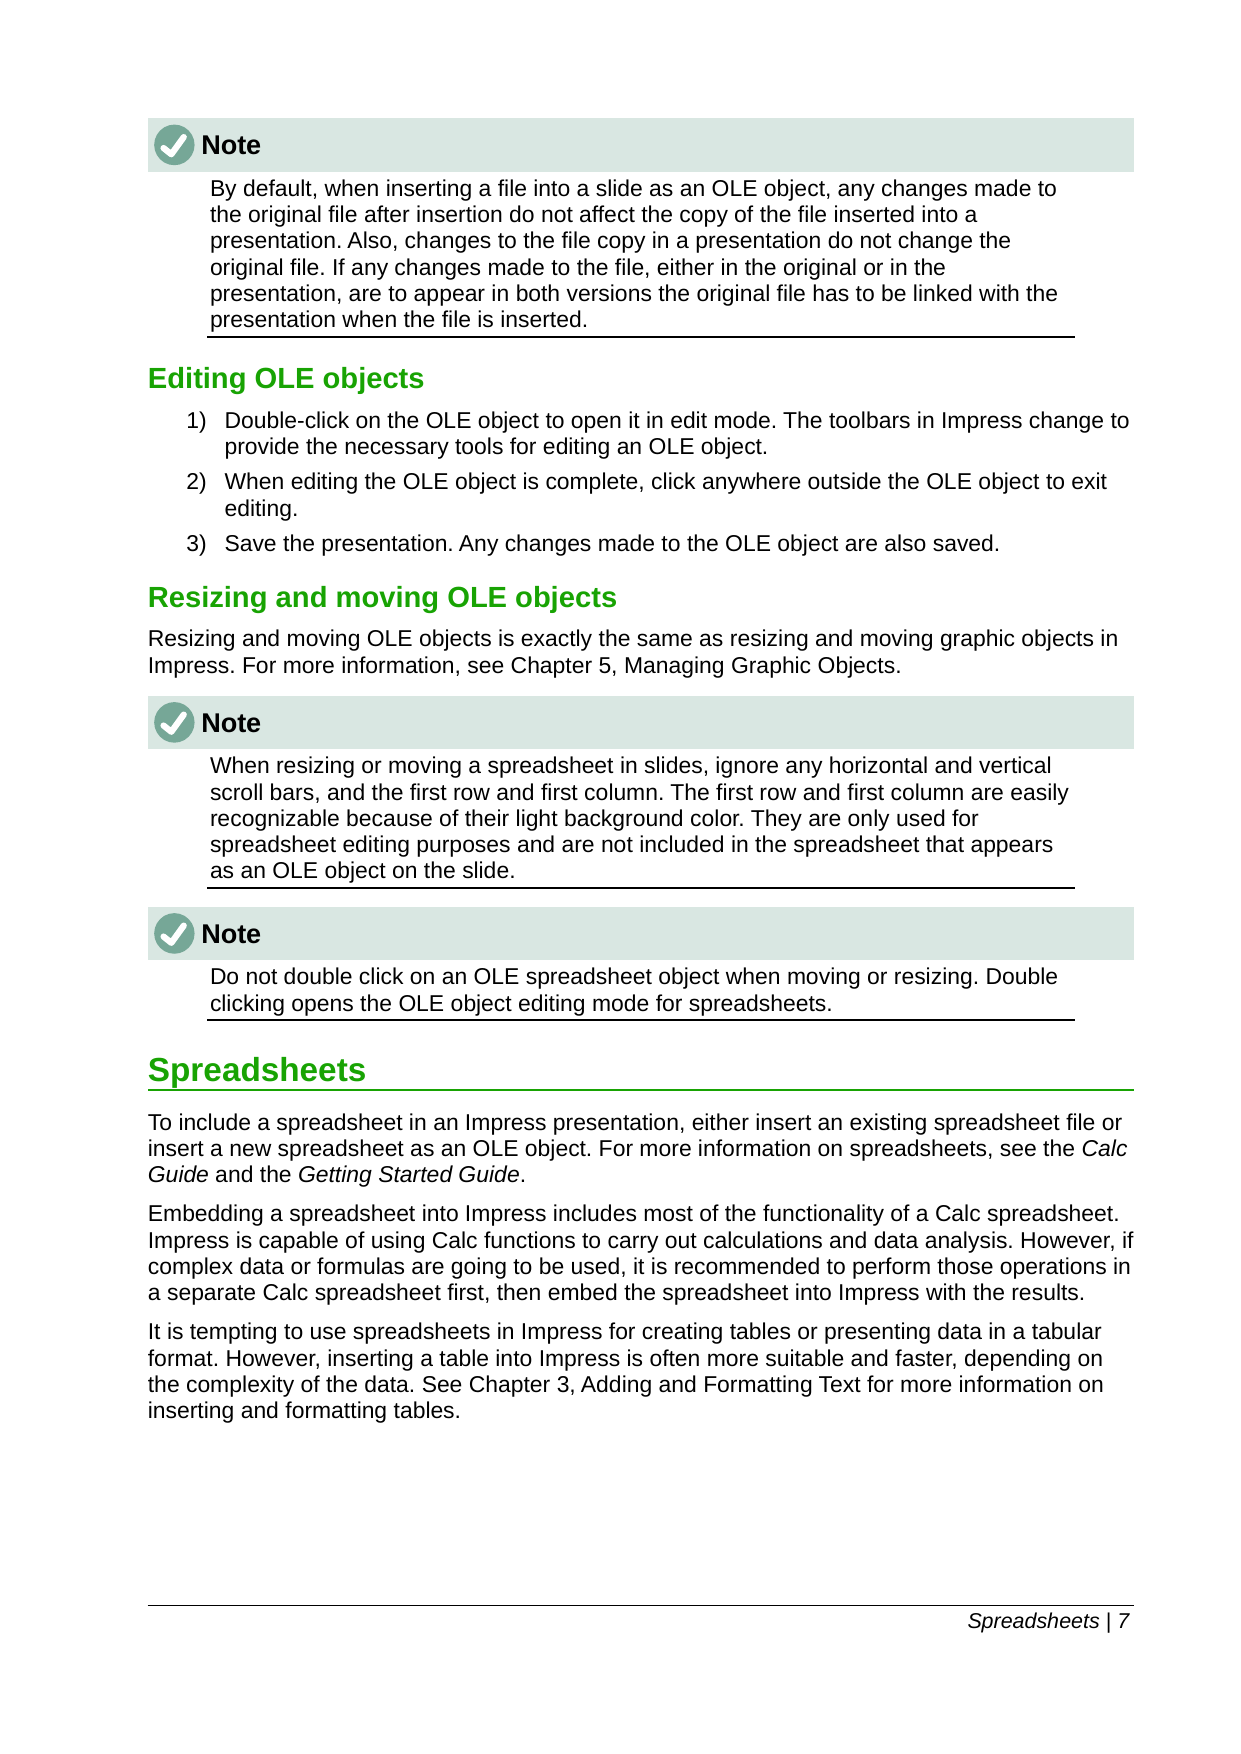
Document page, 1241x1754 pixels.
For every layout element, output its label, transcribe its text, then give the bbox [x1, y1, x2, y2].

text To include a spreadsheet in an Impress presentation, either insert an existing spreadsheet file or insert a new spreadsheet as an OLE object. For more information on spreadsheets, see the Calc Guide and the Getting Started Guide. [148, 1109, 1134, 1188]
subtitle Note [148, 907, 1134, 960]
subtitle Note [148, 118, 1134, 172]
text Embedding a spreadsheet into Impress includes most of the functionality of a Calc spreadsheet. Impress is capable of using Calc functions to carry out calculations and data analysis. However, if complex data or formulas are going to be used, it is recommended to perform those operations in a separate Calc spreadsheet first, then embed the spreadsheet into Impress with the results. [148, 1200, 1134, 1306]
text It is tempting to use spreadsheets in Impress for creating tables or presenting data in a tabular format. However, inserting a table into Impress is often more suitable and faster, depending on the complexity of the data. See Chapter 3, Adding and Formatting Text for more information on inserting and formatting tables. [148, 1318, 1134, 1423]
text Resizing and moving OLE objects is exactly the same as resizing and moving graphic objects in Impress. For more information, see Chapter 5, Managing Graphic Objects. [148, 625, 1134, 678]
subtitle Editing OLE objects [148, 361, 1134, 395]
list Double-click on the OLE object to open it in edit mode. The toolbars in Impress change to provide the necessary tools for editing an OLE object. [207, 407, 1134, 459]
subtitle Resizing and moving OLE objects [148, 580, 1134, 613]
subtitle Note [148, 696, 1134, 749]
subtitle Spreadsheets [148, 1050, 1134, 1089]
list When editing the OLE object is complete, click anywhere outside the OLE object to exit editing. [207, 468, 1134, 521]
text By default, when inserting a file into a slide as an OLE object, any changes made to the original file after insertion do not affect the copy of the file inserted into a presentation. Also, changes to the file copy in a presentation do not change the original file. If any changes made to the file, either in the original or in the presentation, are to appear in both versions the original file has to be linked with the presentation when the file is inserted. [207, 172, 1075, 336]
list Save the presentation. Any changes made to the OLE object are also saved. [207, 530, 1134, 556]
text Do not double click on an OLE spreadsheet object when moving or resizing. Double clicking opens the OLE object editing mode for spreadsheets. [207, 960, 1075, 1019]
text When resizing or moving a spreadsheet in slides, ignore any horizontal and vertical scroll bars, and the first row and first column. The first row and first column are easily recognizable because of their light background color. They are only used for spreadsheet editing purposes and are not included in the spreadsheet that appears as an OLE object on the slide. [207, 749, 1075, 887]
